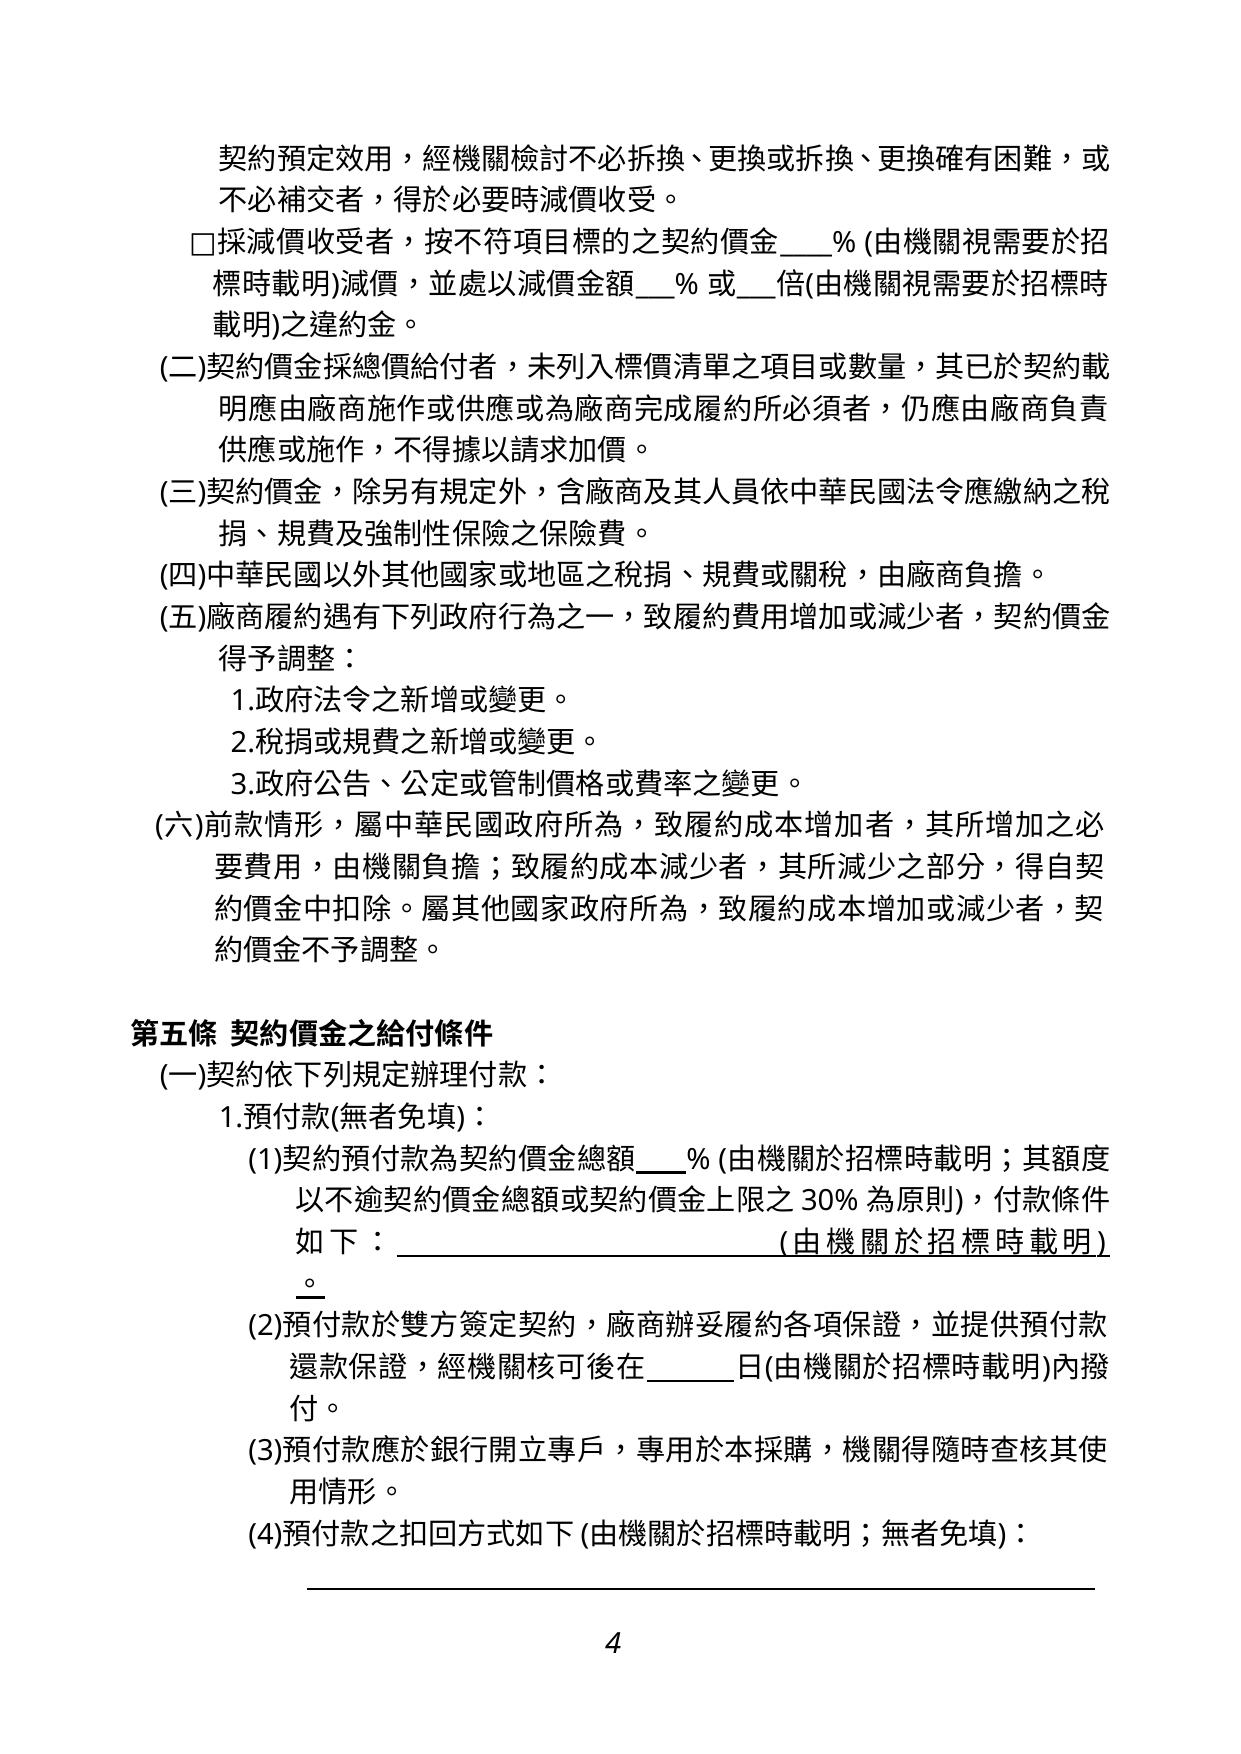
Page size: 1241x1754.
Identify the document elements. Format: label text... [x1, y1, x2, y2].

text □採減價收受者，按不符項目標的之契約價金____% (由機關視需要於招標時載明)減價，並處以減價金額___% 或___倍(由機關視需要於招標時載明)之違約金。 [189, 219, 1110, 344]
text 1.政府法令之新增或變更。 [230, 677, 1104, 719]
text (1)契約預付款為契約價金總額 % (由機關於招標時載明；其額度以不逾契約價金總額或契約價金上限之30% 為原則)，付款條件如下： (由機關於招標時載明) 。 [248, 1136, 1110, 1302]
text (二)契約價金採總價給付者，未列入標價清單之項目或數量，其已於契約載明應由廠商施作或供應或為廠商完成履約所必須者，仍應由廠商負責供應或施作，不得據以請求加價。 [159, 344, 1110, 469]
text (3)預付款應於銀行開立專戶，專用於本採購，機關得隨時查核其使用情形。 [248, 1427, 1110, 1511]
text (四)中華民國以外其他國家或地區之稅捐、規費或關稅，由廠商負擔。 [159, 552, 1110, 594]
text (六)前款情形，屬中華民國政府所為，致履約成本增加者，其所增加之必要費用，由機關負擔；致履約成本減少者，其所減少之部分，得自契約價金中扣除。屬其他國家政府所為，致履約成本增加或減少者，契約價金不予調整。 [155, 802, 1104, 969]
text (五)廠商履約遇有下列政府行為之一，致履約費用增加或減少者，契約價金得予調整： [159, 594, 1110, 677]
text 3.政府公告、公定或管制價格或費率之變更。 [230, 761, 1104, 802]
text (一)契約依下列規定辦理付款： [159, 1052, 1110, 1094]
text 第五條 契約價金之給付條件 [130, 1011, 1110, 1052]
text 1.預付款(無者免填)： [218, 1094, 1110, 1136]
text (三)契約價金，除另有規定外，含廠商及其人員依中華民國法令應繳納之稅捐、規費及強制性保險之保險費。 [159, 469, 1110, 552]
text (4)預付款之扣回方式如下 (由機關於招標時載明；無者免填)： [248, 1511, 1110, 1552]
text 2.稅捐或規費之新增或變更。 [230, 719, 1104, 761]
text 契約預定效用，經機關檢討不必拆換、更換或拆換、更換確有困難，或不必補交者，得於必要時減價收受。 [159, 136, 1110, 219]
text (2)預付款於雙方簽定契約，廠商辦妥履約各項保證，並提供預付款還款保證，經機關核可後在 日(由機關於招標時載明)內撥付。 [248, 1302, 1110, 1427]
